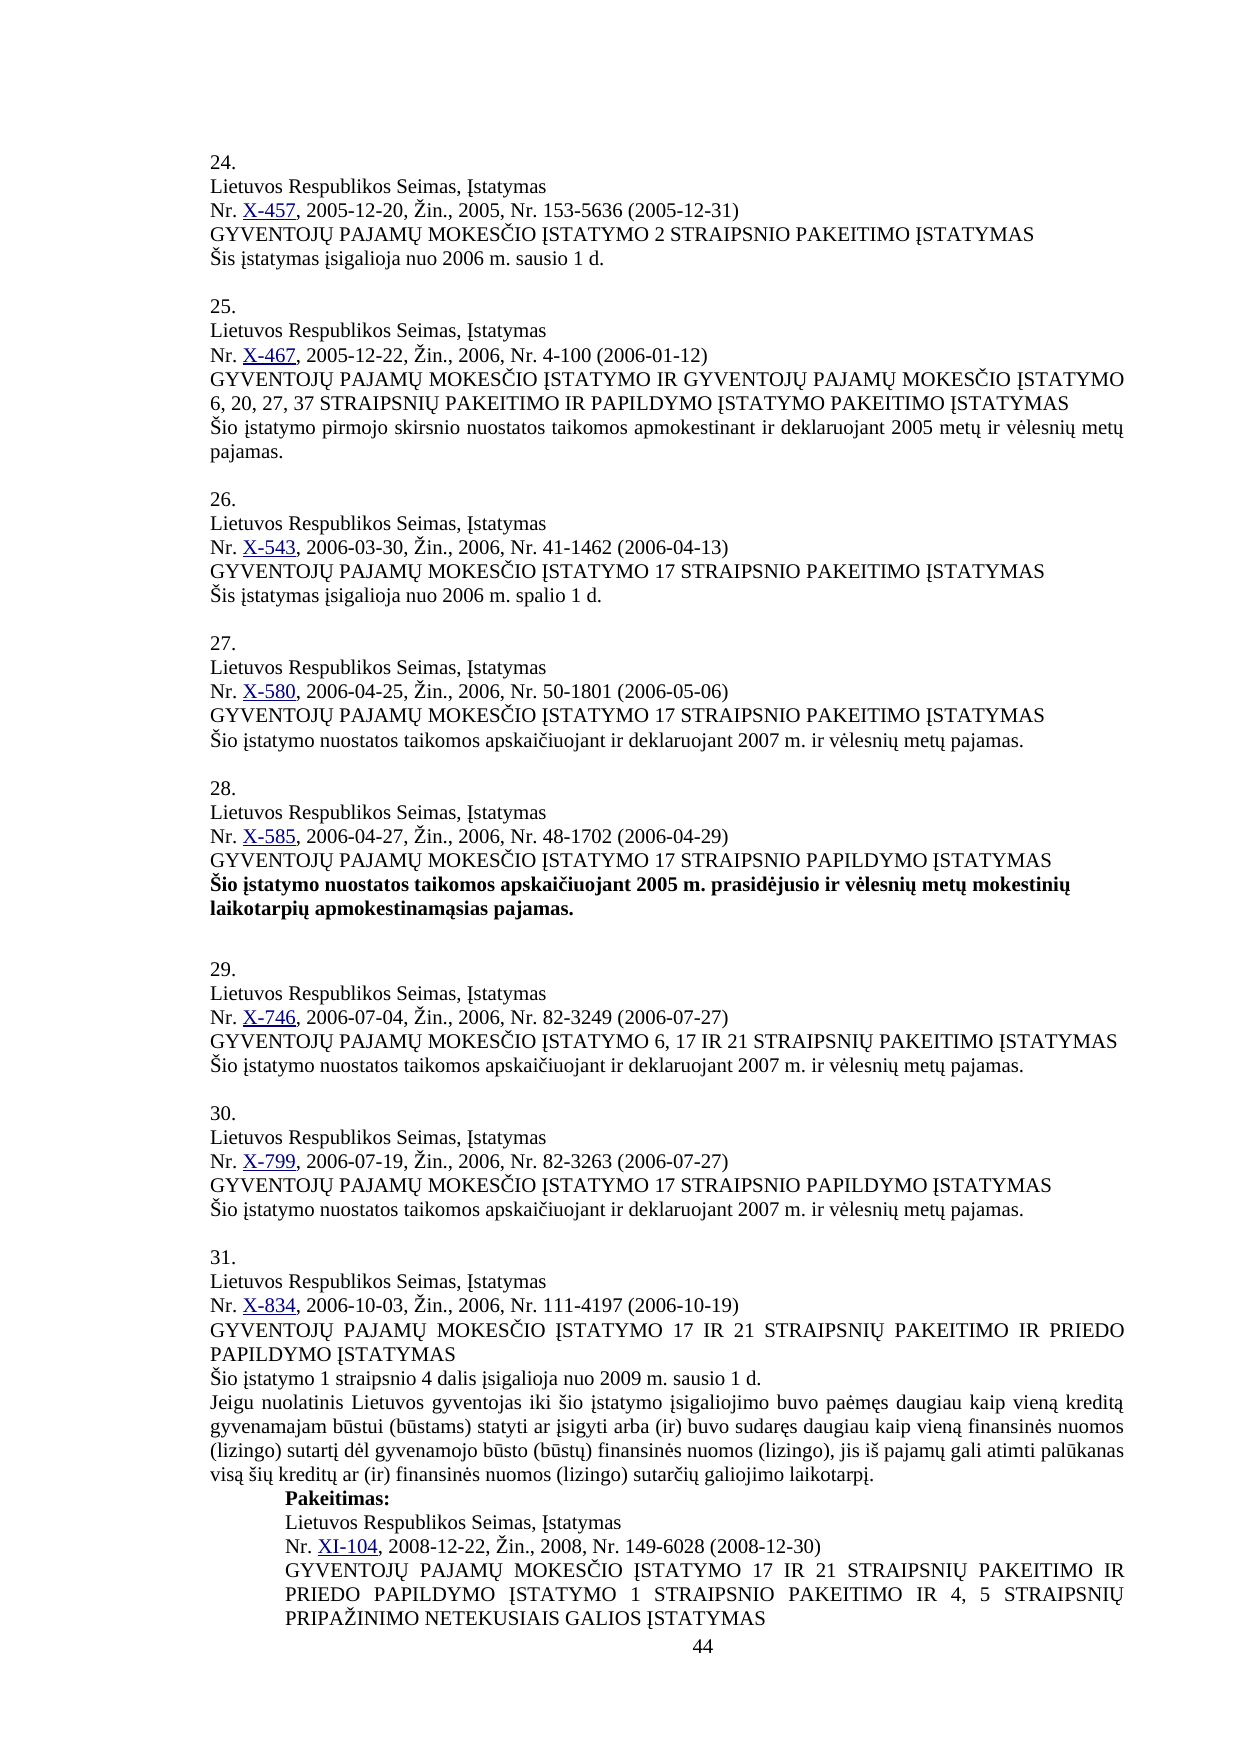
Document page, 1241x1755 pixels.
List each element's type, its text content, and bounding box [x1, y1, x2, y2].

text 25. [210, 294, 1126, 318]
text 29. [210, 957, 1126, 981]
text Nr. XI-104, 2008-12-22, Žin., 2008, Nr. 149-6028 (2008-12-30) [285, 1534, 1126, 1558]
text Šio įstatymo 1 straipsnio 4 dalis įsigalioja nuo 2009 m. sausio 1 d. [210, 1366, 1126, 1390]
text Nr. X-543, 2006-03-30, Žin., 2006, Nr. 41-1462 (2006-04-13) [210, 535, 1126, 559]
text Nr. X-580, 2006-04-25, Žin., 2006, Nr. 50-1801 (2006-05-06) [210, 679, 1126, 703]
text Nr. X-585, 2006-04-27, Žin., 2006, Nr. 48-1702 (2006-04-29) [210, 824, 1126, 848]
text Lietuvos Respublikos Seimas, Įstatymas [210, 1269, 1126, 1293]
text Lietuvos Respublikos Seimas, Įstatymas [210, 655, 1126, 679]
text GYVENTOJŲ PAJAMŲ MOKESČIO ĮSTATYMO 6, 17 IR 21 STRAIPSNIŲ PAKEITIMO ĮSTATYMAS [210, 1029, 1126, 1053]
text GYVENTOJŲ PAJAMŲ MOKESČIO ĮSTATYMO IR GYVENTOJŲ PAJAMŲ MOKESČIO ĮSTATYMO 6, 20, 27, 37 STRAIPSNIŲ PAKEITIMO IR PAPILDYMO ĮSTATYMO PAKEITIMO ĮSTATYMAS [210, 367, 1126, 415]
text Pakeitimas: [210, 1486, 1126, 1510]
text Lietuvos Respublikos Seimas, Įstatymas [285, 1510, 1126, 1534]
text Lietuvos Respublikos Seimas, Įstatymas [210, 981, 1126, 1005]
text GYVENTOJŲ PAJAMŲ MOKESČIO ĮSTATYMO 17 STRAIPSNIO PAPILDYMO ĮSTATYMAS [210, 1173, 1126, 1197]
text 27. [210, 631, 1126, 655]
text Nr. X-467, 2005-12-22, Žin., 2006, Nr. 4-100 (2006-01-12) [210, 342, 1126, 367]
text 31. [210, 1245, 1126, 1269]
text Šis įstatymas įsigalioja nuo 2006 m. spalio 1 d. [210, 583, 1126, 607]
text 28. [210, 776, 1126, 800]
text Lietuvos Respublikos Seimas, Įstatymas [210, 511, 1126, 535]
text Šio įstatymo nuostatos taikomos apskaičiuojant ir deklaruojant 2007 m. ir vėlesnių metų pajamas. [210, 727, 1126, 752]
text Šio įstatymo nuostatos taikomos apskaičiuojant ir deklaruojant 2007 m. ir vėlesnių metų pajamas. [210, 1053, 1126, 1077]
text 30. [210, 1101, 1126, 1125]
text GYVENTOJŲ PAJAMŲ MOKESČIO ĮSTATYMO 17 STRAIPSNIO PAKEITIMO ĮSTATYMAS [210, 559, 1126, 583]
text Šis įstatymas įsigalioja nuo 2006 m. sausio 1 d. [210, 246, 1126, 270]
text Nr. X-834, 2006-10-03, Žin., 2006, Nr. 111-4197 (2006-10-19) [210, 1293, 1126, 1317]
text Jeigu nuolatinis Lietuvos gyventojas iki šio įstatymo įsigaliojimo buvo paėmęs daugiau kaip vieną kreditą gyvenamajam būstui (būstams) statyti ar įsigyti arba (ir) buvo sudaręs daugiau kaip vieną finansinės nuomos (lizingo) sutartį dėl gyvenamojo būsto (būstų) finansinės nuomos (lizingo), jis iš pajamų gali atimti palūkanas visą šių kreditų ar (ir) finansinės nuomos (lizingo) sutarčių galiojimo laikotarpį. [210, 1390, 1126, 1486]
text Šio įstatymo pirmojo skirsnio nuostatos taikomos apmokestinant ir deklaruojant 2005 metų ir vėlesnių metų pajamas. [210, 415, 1126, 463]
text Šio įstatymo nuostatos taikomos apskaičiuojant 2005 m. prasidėjusio ir vėlesnių metų mokestinių laikotarpių apmokestinamąsias pajamas. [210, 872, 1126, 920]
text Šio įstatymo nuostatos taikomos apskaičiuojant ir deklaruojant 2007 m. ir vėlesnių metų pajamas. [210, 1197, 1126, 1221]
text GYVENTOJŲ PAJAMŲ MOKESČIO ĮSTATYMO 2 STRAIPSNIO PAKEITIMO ĮSTATYMAS [210, 222, 1126, 246]
text GYVENTOJŲ PAJAMŲ MOKESČIO ĮSTATYMO 17 IR 21 STRAIPSNIŲ PAKEITIMO IR PRIEDO PAPILDYMO ĮSTATYMO 1 STRAIPSNIO PAKEITIMO IR 4, 5 STRAIPSNIŲ PRIPAŽINIMO NETEKUSIAIS GALIOS ĮSTATYMAS [285, 1558, 1126, 1630]
text Nr. X-746, 2006-07-04, Žin., 2006, Nr. 82-3249 (2006-07-27) [210, 1005, 1126, 1029]
text Lietuvos Respublikos Seimas, Įstatymas [210, 318, 1126, 342]
text GYVENTOJŲ PAJAMŲ MOKESČIO ĮSTATYMO 17 STRAIPSNIO PAPILDYMO ĮSTATYMAS [210, 848, 1126, 872]
text 24. [210, 150, 1126, 174]
text 26. [210, 487, 1126, 511]
text Nr. X-457, 2005-12-20, Žin., 2005, Nr. 153-5636 (2005-12-31) [210, 198, 1126, 222]
text Lietuvos Respublikos Seimas, Įstatymas [210, 800, 1126, 824]
text GYVENTOJŲ PAJAMŲ MOKESČIO ĮSTATYMO 17 STRAIPSNIO PAKEITIMO ĮSTATYMAS [210, 703, 1126, 727]
text Lietuvos Respublikos Seimas, Įstatymas [210, 1125, 1126, 1149]
text Lietuvos Respublikos Seimas, Įstatymas [210, 174, 1126, 198]
text Nr. X-799, 2006-07-19, Žin., 2006, Nr. 82-3263 (2006-07-27) [210, 1149, 1126, 1173]
text GYVENTOJŲ PAJAMŲ MOKESČIO ĮSTATYMO 17 IR 21 STRAIPSNIŲ PAKEITIMO IR PRIEDO PAPILDYMO ĮSTATYMAS [210, 1317, 1126, 1366]
